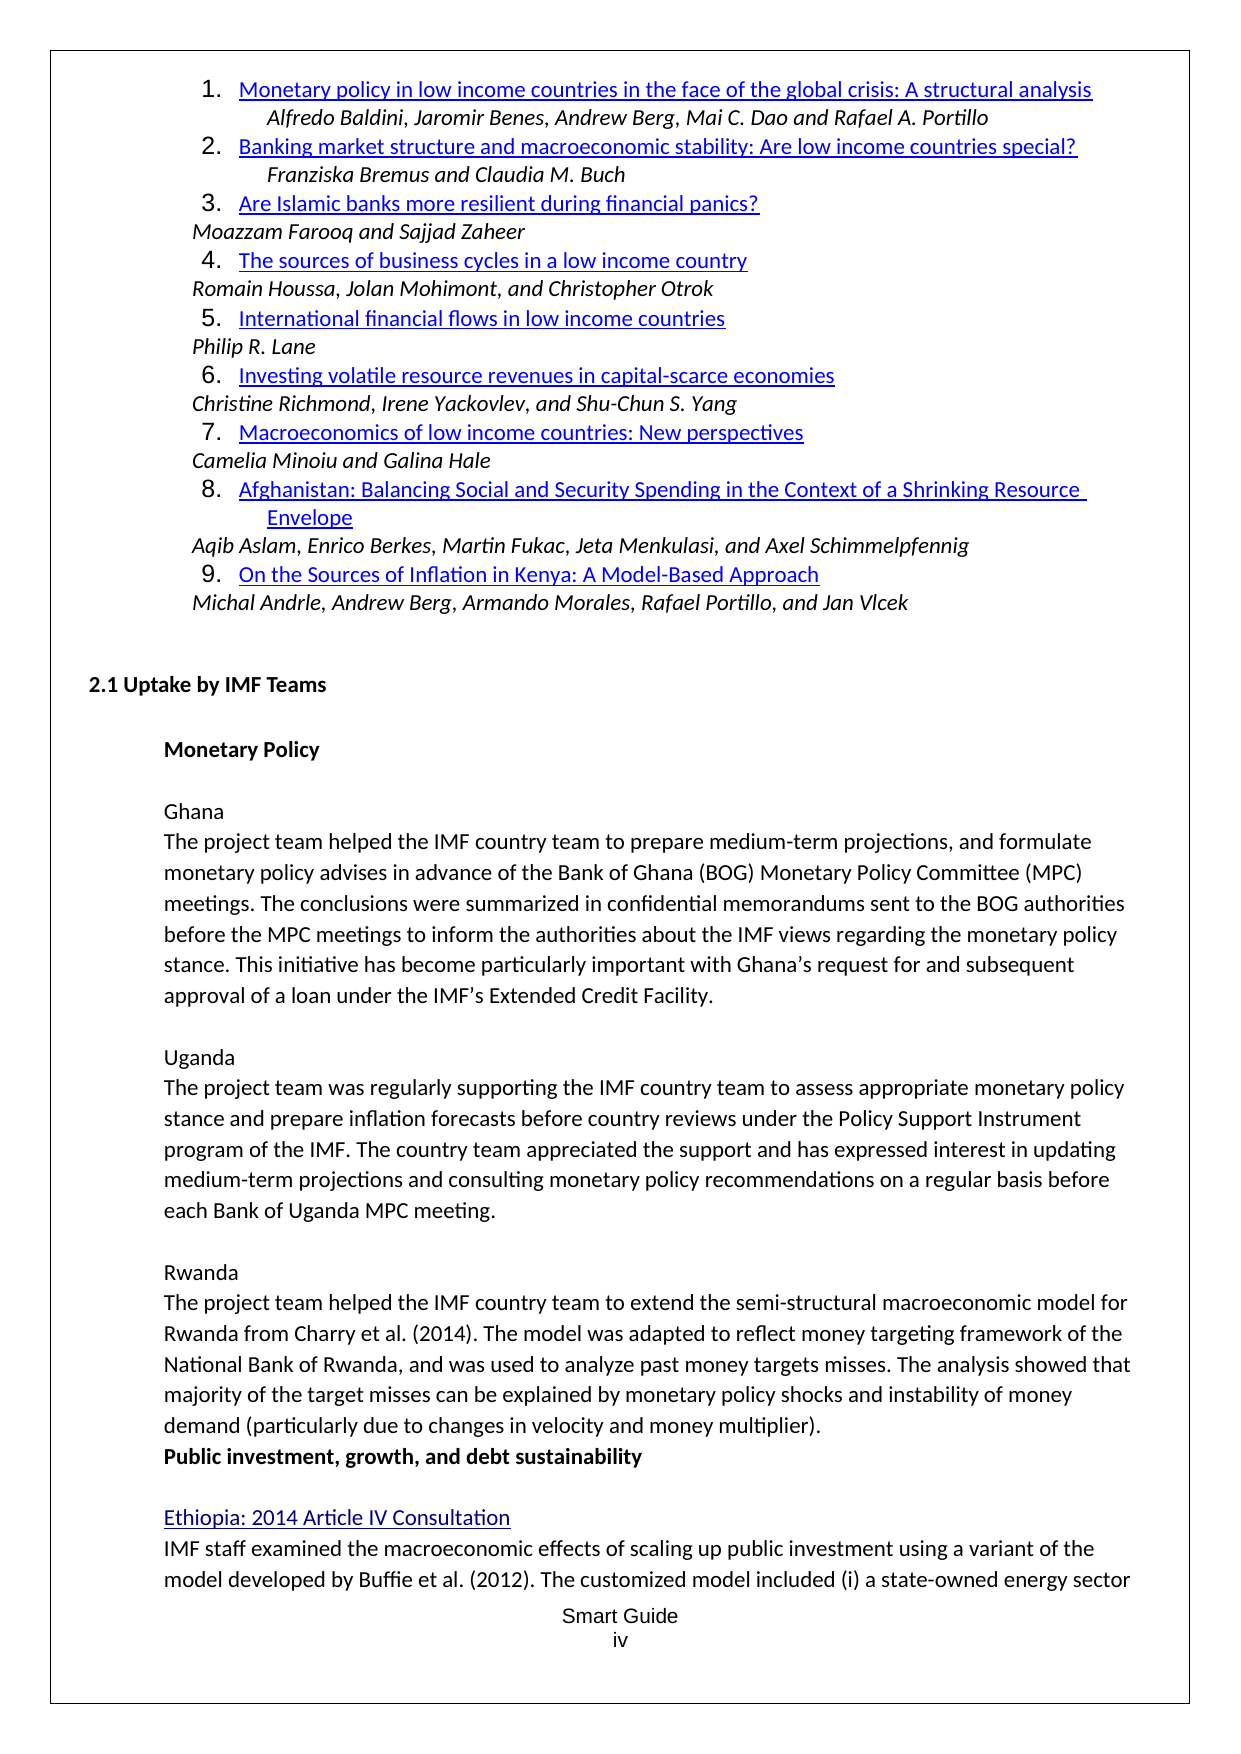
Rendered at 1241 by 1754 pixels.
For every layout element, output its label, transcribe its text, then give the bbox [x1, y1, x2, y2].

text The project team helped the IMF country team to prepare medium-term projections, and formulate monetary policy advises in advance of the Bank of Ghana (BOG) Monetary Policy Committee (MPC) meetings. The conclusions were summarized in confidential memorandums sent to the BOG authorities before the MPC meetings to inform the authorities about the IMF views regarding the monetary policy stance. This initiative has become particularly important with Ghana’s request for and subsequent approval of a loan under the IMF’s Extended Credit Facility. [164, 827, 1152, 1009]
text Romain Houssa, Jolan Mohimont, and Christopher Otrok [192, 274, 1152, 303]
list On the Sources of Inflation in Kenya: A Model-Based Approach [201, 559, 1152, 588]
list The sources of business cycles in a low income country [201, 245, 1152, 274]
text Monetary Policy [164, 735, 1152, 763]
list Banking market structure and macroeconomic stability: Are low income countries special? Franziska Bremus and Claudia M. Buch [201, 131, 1152, 188]
list International financial flows in low income countries [201, 303, 1152, 332]
list Monetary policy in low income countries in the face of the global crisis: A structural analysis Alfredo Baldini, Jaromir Benes, Andrew Berg, Mai C. Dao and Rafael A. Portillo [201, 74, 1152, 131]
text Ghana [164, 797, 1152, 825]
list Afghanistan: Balancing Social and Security Spending in the Context of a Shrinking Resource Envelope [201, 474, 1152, 531]
text Camelia Minoiu and Galina Hale [192, 446, 1152, 474]
text Public investment, growth, and debt sustainability [164, 1442, 1152, 1470]
text IMF staff examined the macroeconomic effects of scaling up public investment using a variant of the model developed by Buffie et al. (2012). The customized model included (i) a state-owned energy sector [164, 1534, 1152, 1593]
text Philip R. Lane [192, 332, 1152, 360]
text Michal Andrle, Andrew Berg, Armando Morales, Rafael Portillo, and Jan Vlcek [192, 588, 1152, 617]
text The project team helped the IMF country team to extend the semi-structural macroeconomic model for Rwanda from Charry et al. (2014). The model was adapted to reflect money targeting framework of the National Bank of Rwanda, and was used to analyze past money targets misses. The analysis showed that majority of the target misses can be explained by monetary policy shocks and instability of money demand (particularly due to changes in velocity and money multiplier). [164, 1288, 1152, 1439]
list Investing volatile resource revenues in capital-scarce economies [201, 360, 1152, 389]
text Aqib Aslam, Enrico Berkes, Martin Fukac, Jeta Menkulasi, and Axel Schimmelpfennig [192, 531, 1152, 559]
text Uganda [164, 1043, 1152, 1071]
list Are Islamic banks more resilient during financial panics? [201, 188, 1152, 217]
text 2.1 Uptake by IMF Teams [89, 670, 1152, 698]
text Ethiopia: 2014 Article IV Consultation [164, 1503, 1152, 1532]
text Moazzam Farooq and Sajjad Zaheer [192, 217, 1152, 245]
text Rwanda [164, 1258, 1152, 1286]
list Macroeconomics of low income countries: New perspectives [201, 417, 1152, 446]
text Christine Richmond, Irene Yackovlev, and Shu-Chun S. Yang [192, 389, 1152, 417]
text The project team was regularly supporting the IMF country team to assess appropriate monetary policy stance and prepare inflation forecasts before country reviews under the Policy Support Instrument program of the IMF. The country team appreciated the support and has expressed interest in updating medium-term projections and consulting monetary policy recommendations on a regular basis before each Bank of Uganda MPC meeting. [164, 1073, 1152, 1224]
